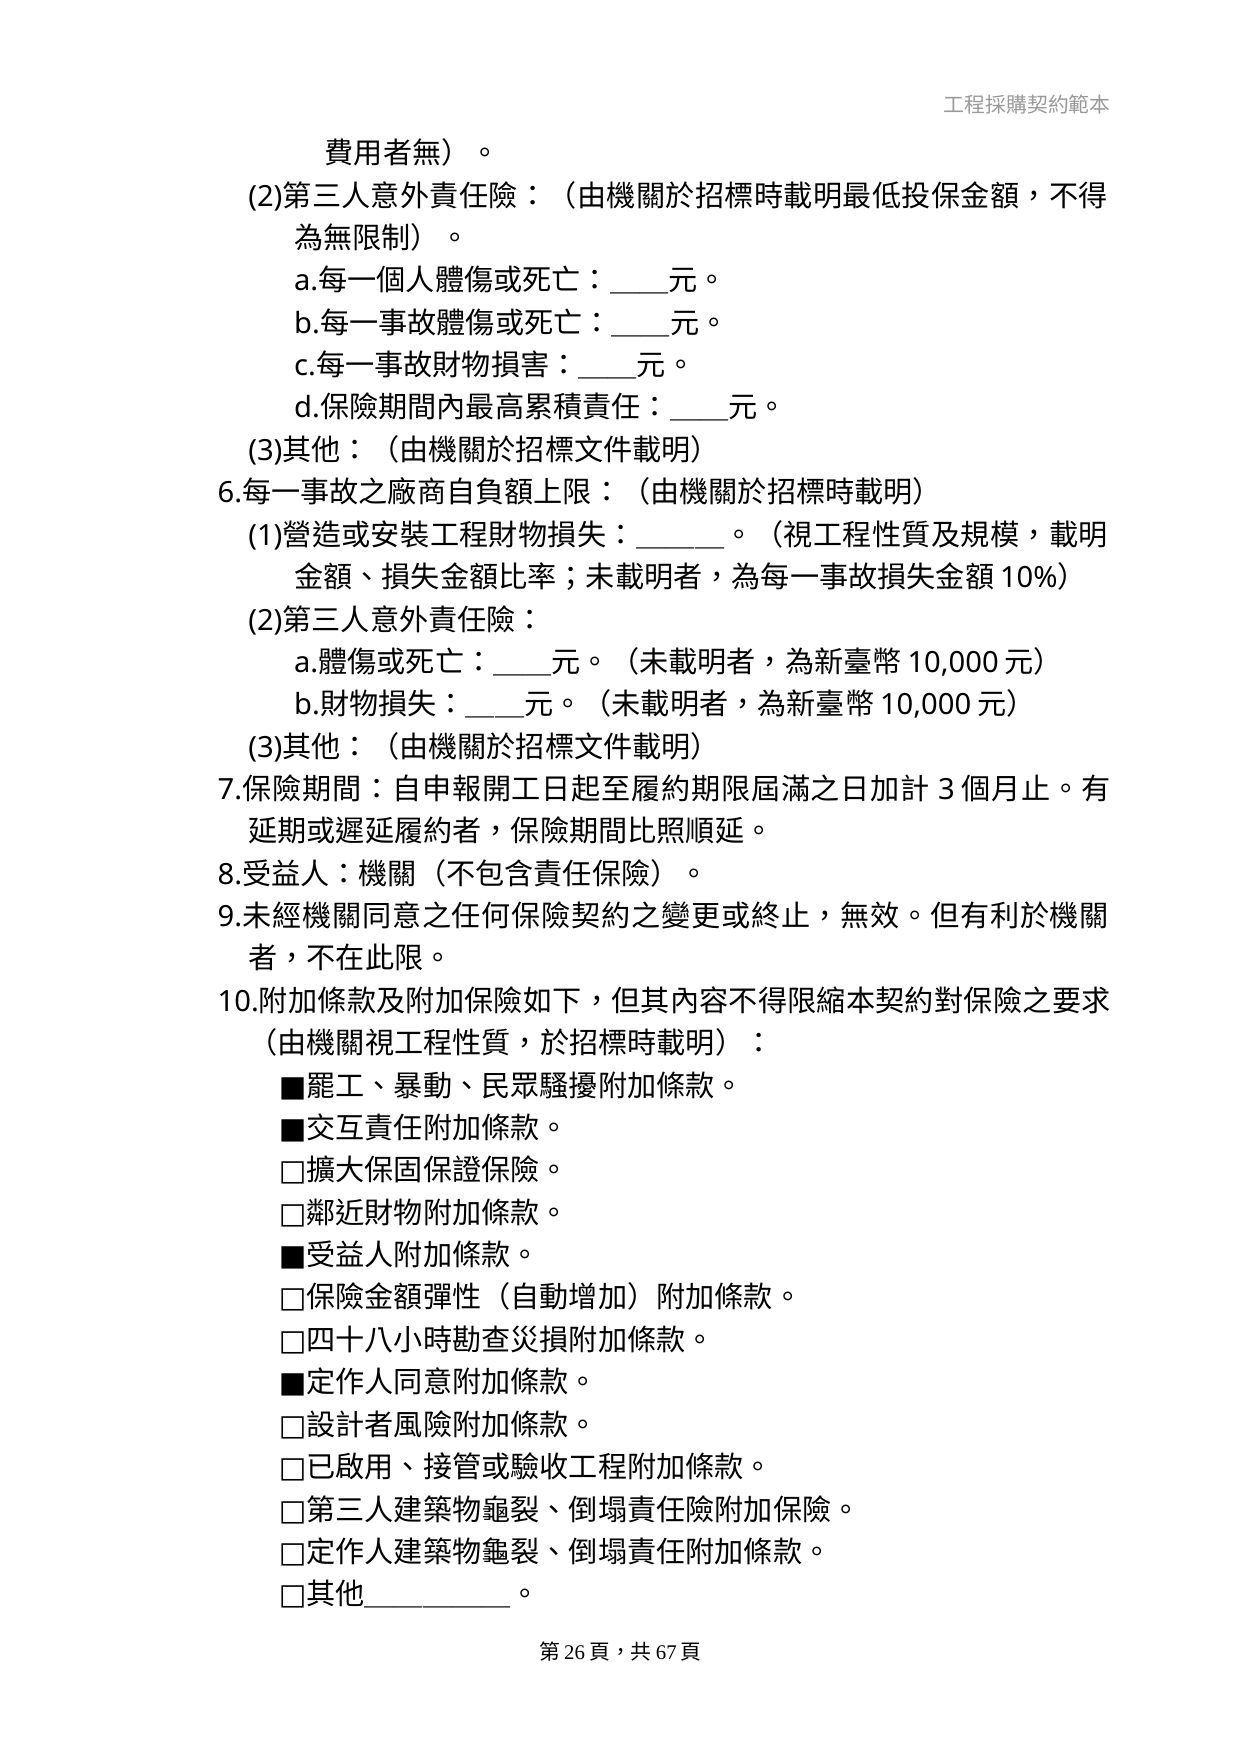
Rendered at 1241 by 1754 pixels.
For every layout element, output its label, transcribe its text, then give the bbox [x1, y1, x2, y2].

text b.每一事故體傷或死亡：＿＿元。 [294, 299, 1110, 342]
text ■定作人同意附加條款。 [279, 1359, 1110, 1401]
text □其他＿＿＿＿＿。 [279, 1571, 1110, 1613]
text □保險金額彈性（自動增加）附加條款。 [279, 1274, 1110, 1316]
text 7.保險期間：自申報開工日起至履約期限屆滿之日加計3個月止。有延期或遲延履約者，保險期間比照順延。 [217, 766, 1110, 850]
text □定作人建築物龜裂、倒塌責任附加條款。 [279, 1528, 1110, 1571]
text d.保險期間內最高累積責任：＿＿元。 [294, 384, 1110, 426]
text □鄰近財物附加條款。 [279, 1189, 1110, 1232]
text □四十八小時勘查災損附加條款。 [279, 1316, 1110, 1359]
text □設計者風險附加條款。 [279, 1401, 1110, 1444]
text b.財物損失：＿＿元。（未載明者，為新臺幣10,000元） [294, 681, 1110, 723]
text c.每一事故財物損害：＿＿元。 [294, 342, 1110, 384]
text □第三人建築物龜裂、倒塌責任險附加保險。 [279, 1486, 1110, 1528]
text 費用者無）。 [294, 130, 1110, 172]
text □已啟用、接管或驗收工程附加條款。 [279, 1444, 1110, 1486]
text a.每一個人體傷或死亡：＿＿元。 [294, 257, 1110, 299]
text (3)其他：（由機關於招標文件載明） [248, 426, 1110, 469]
text a.體傷或死亡：＿＿元。（未載明者，為新臺幣10,000元） [294, 638, 1110, 681]
text (2)第三人意外責任險： [248, 596, 1110, 638]
text (2)第三人意外責任險：（由機關於招標時載明最低投保金額，不得為無限制）。 [248, 172, 1110, 257]
text 10.附加條款及附加保險如下，但其內容不得限縮本契約對保險之要求（由機關視工程性質，於招標時載明）： [217, 977, 1110, 1062]
text (1)營造或安裝工程財物損失：＿＿＿。（視工程性質及規模，載明金額、損失金額比率；未載明者，為每一事故損失金額10%） [248, 511, 1110, 596]
text □擴大保固保證保險。 [279, 1147, 1110, 1189]
text ■罷工、暴動、民眾騷擾附加條款。 [279, 1062, 1110, 1104]
text 6.每一事故之廠商自負額上限：（由機關於招標時載明） [217, 469, 1110, 511]
text ■受益人附加條款。 [279, 1232, 1110, 1274]
text 9.未經機關同意之任何保險契約之變更或終止，無效。但有利於機關者，不在此限。 [217, 893, 1110, 977]
text ■交互責任附加條款。 [279, 1104, 1110, 1147]
text (3)其他：（由機關於招標文件載明） [248, 723, 1110, 766]
text 8.受益人：機關（不包含責任保險）。 [217, 850, 1110, 893]
